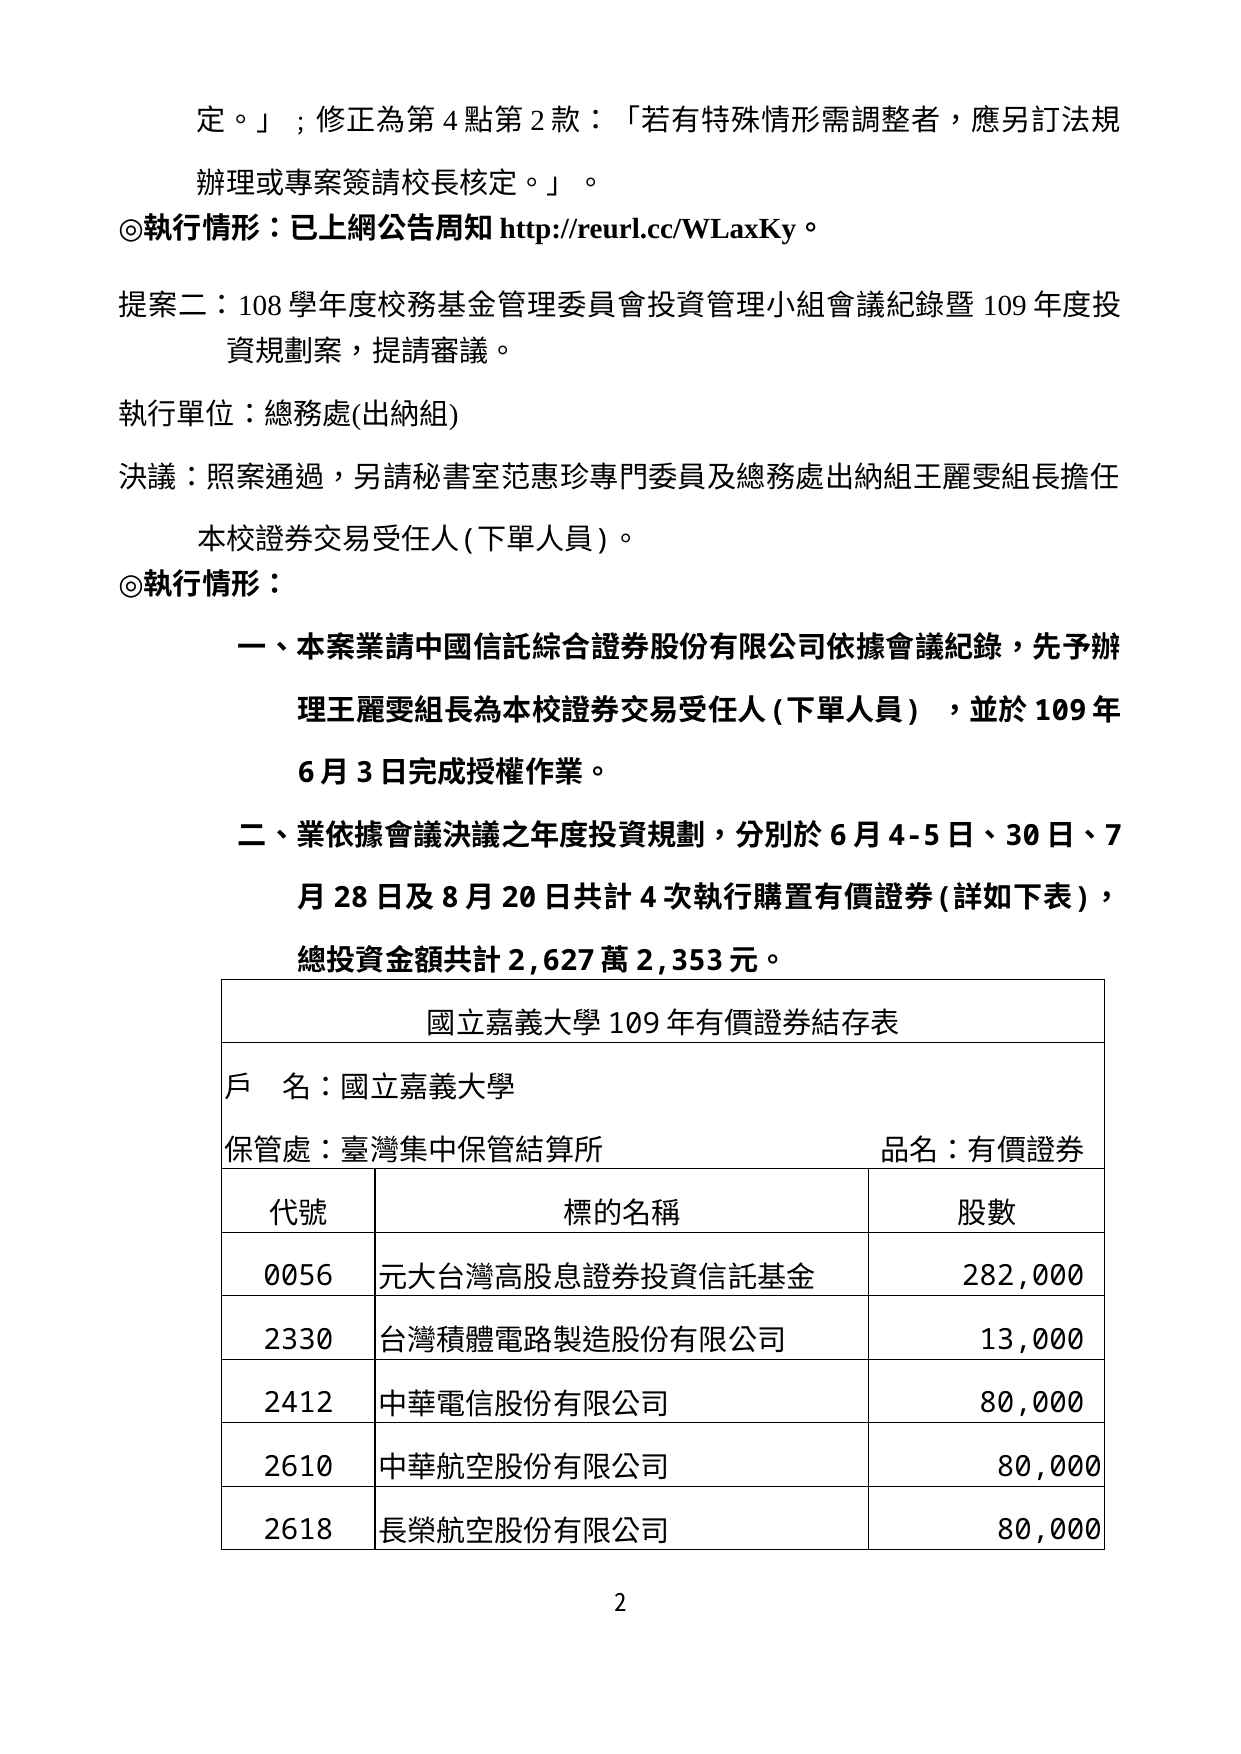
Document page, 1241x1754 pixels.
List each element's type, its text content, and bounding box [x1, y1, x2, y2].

table_cell 2412 [222, 1360, 374, 1422]
table_header 國立嘉義大學109年有價證券結存表 [222, 980, 1104, 1042]
table_cell 2610 [222, 1423, 374, 1486]
table_cell 中華電信股份有限公司 [376, 1360, 868, 1422]
text 二、業依據會議決議之年度投資規劃，分別於6月4-5日、30日、7月28日及8月20日共計4次執行購置有價證券(詳如下表)，總投資金額共計2,627萬2,353元。 [238, 791, 1122, 978]
text ◎執行情形： [118, 558, 1122, 603]
table_cell 戶 名：國立嘉義大學 保管處：臺灣集中保管結算所 品名：有價證券 [222, 1043, 1104, 1168]
table_cell 0056 [222, 1233, 374, 1295]
table_cell 80,000 [869, 1423, 1104, 1486]
text 定。」﹔修正為第4點第2款：「若有特殊情形需調整者，應另訂法規辦理或專案簽請校長核定。」。 [148, 76, 1122, 201]
text ◎執行情形：已上網公告周知http://reurl.cc/WLaxKy。 [118, 201, 1122, 247]
table_cell 282,000 [869, 1233, 1104, 1295]
table_cell 台灣積體電路製造股份有限公司 [376, 1296, 868, 1359]
text 決議：照案通過，另請秘書室范惠珍專門委員及總務處出納組王麗雯組長擔任本校證券交易受任人(下單人員)。 [118, 433, 1122, 558]
table_cell 80,000 [869, 1487, 1104, 1549]
text 執行單位：總務處(出納組) [118, 370, 1122, 433]
table_cell 中華航空股份有限公司 [376, 1423, 868, 1486]
text 一、本案業請中國信託綜合證券股份有限公司依據會議紀錄，先予辦理王麗雯組長為本校證券交易受任人(下單人員) ，並於109年6月3日完成授權作業。 [238, 603, 1122, 791]
table_cell 代號 [222, 1169, 374, 1232]
table_cell 長榮航空股份有限公司 [376, 1487, 868, 1549]
table_cell 標的名稱 [376, 1169, 868, 1232]
table_cell 2330 [222, 1296, 374, 1359]
table_cell 元大台灣高股息證券投資信託基金 [376, 1233, 868, 1295]
table_cell 13,000 [869, 1296, 1104, 1359]
table_cell 2618 [222, 1487, 374, 1549]
text 提案二：108學年度校務基金管理委員會投資管理小組會議紀錄暨109年度投資規劃案，提請審議。 [118, 278, 1122, 370]
table_cell 股數 [869, 1169, 1104, 1232]
table_cell 80,000 [869, 1360, 1104, 1422]
